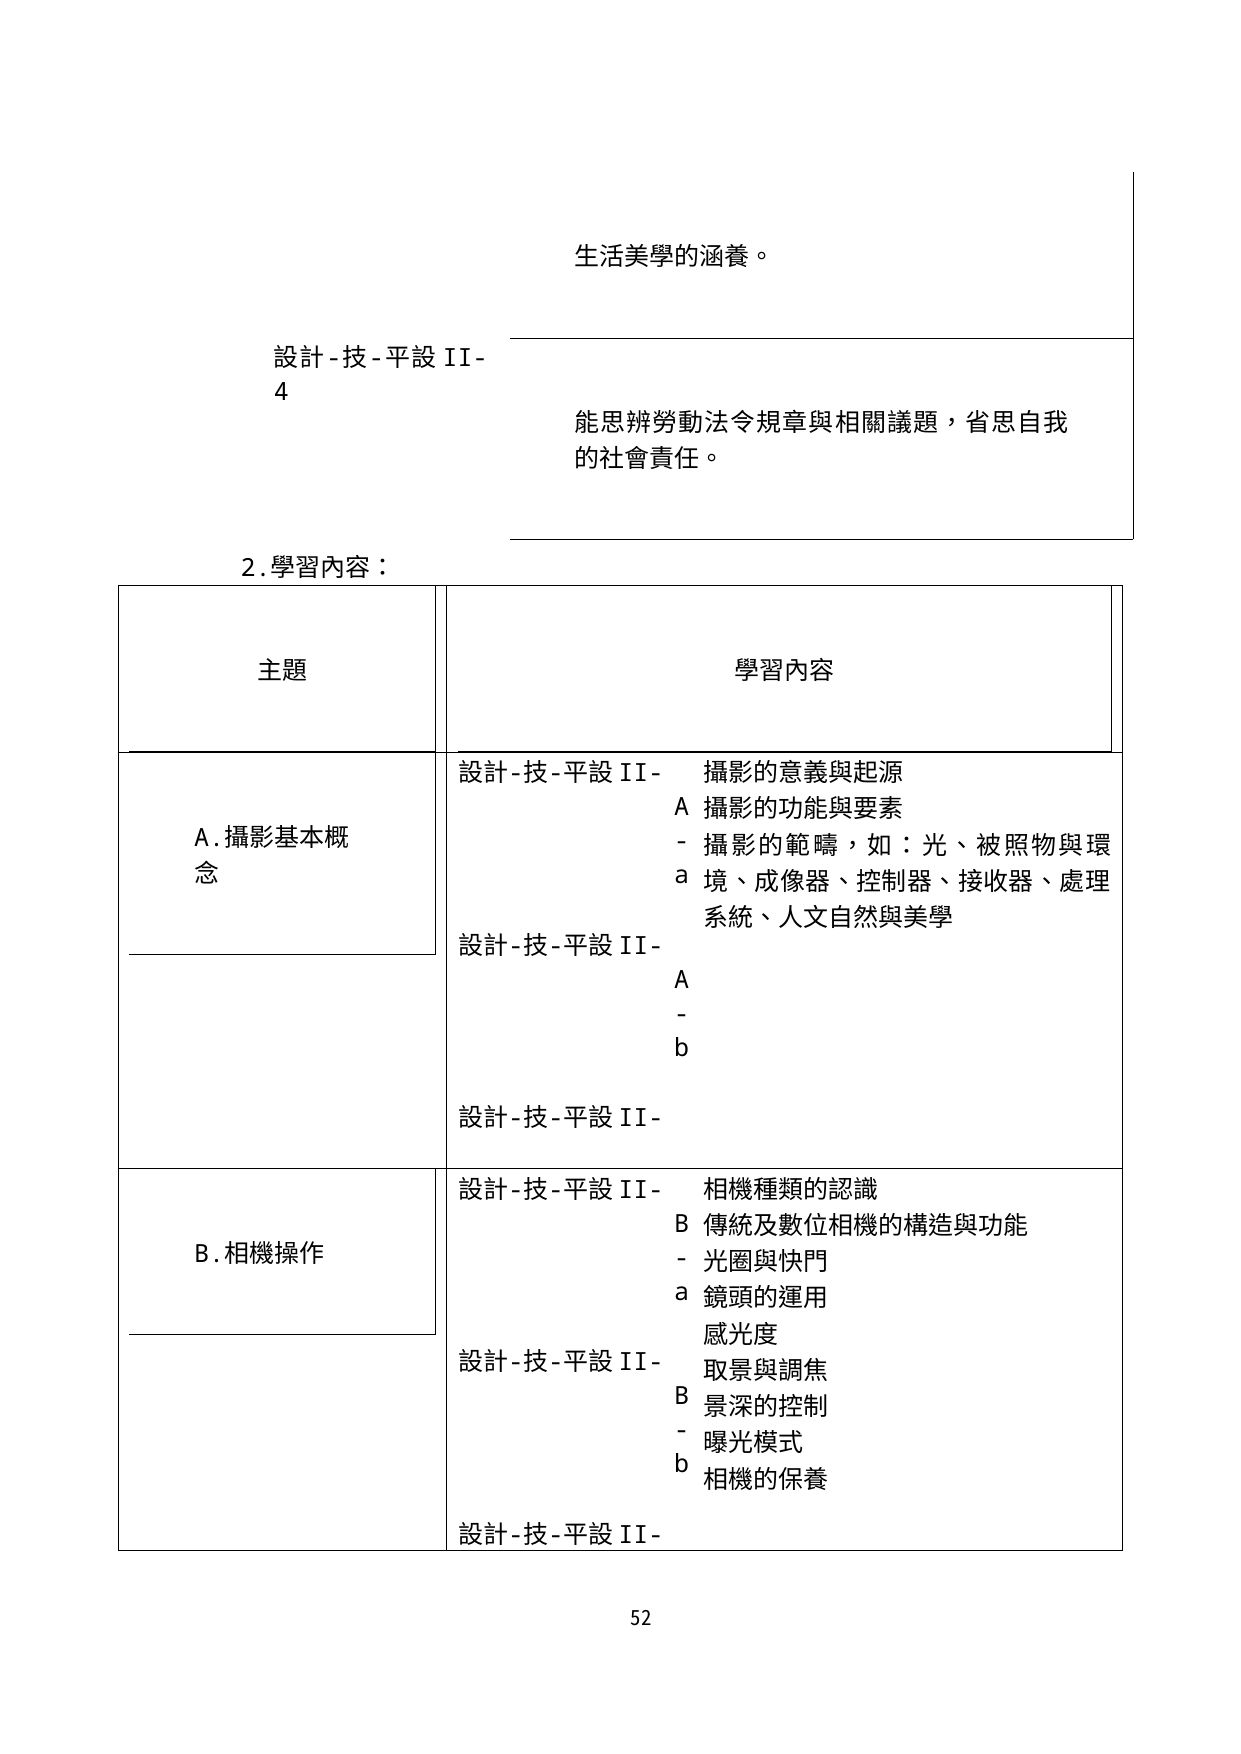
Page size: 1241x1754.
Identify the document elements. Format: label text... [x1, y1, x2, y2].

table_cell [1134, 172, 1144, 338]
table_header 學習內容 [447, 586, 1111, 752]
table_cell 設計-技-平設II-A-a 設計-技-平設II-A-b 設計-技-平設II-A-c [447, 753, 692, 1168]
table_header [1112, 586, 1122, 752]
table_cell A.攝影基本概念 [119, 753, 446, 1168]
table_cell B.相機操作 [119, 1169, 446, 1550]
table_cell 生活美學的涵養。 [499, 172, 1133, 338]
table_cell 能思辨勞動法令規章與相關議題，省思自我的社會責任。 [499, 338, 1133, 539]
text 2.學習內容： [173, 539, 1122, 585]
table_cell 設計-技-平設II-4 [262, 338, 498, 539]
table_cell 設計-技-平設II-B-a 設計-技-平設II-B-b 設計-技-平設II- [447, 1169, 692, 1550]
table_header 主題 [119, 586, 435, 752]
table_header [436, 586, 446, 752]
table_cell 攝影的意義與起源 攝影的功能與要素 攝影的範疇，如：光、被照物與環境、成像器、控制器、接收器、處理系統、人文自然與美學 [693, 753, 1122, 1168]
table_cell [1134, 338, 1144, 539]
table_cell 相機種類的認識 傳統及數位相機的構造與功能 光圈與快門 鏡頭的運用 感光度 取景與調焦 景深的控制 曝光模式 相機的保養 [693, 1169, 1122, 1550]
table_cell [262, 172, 498, 338]
